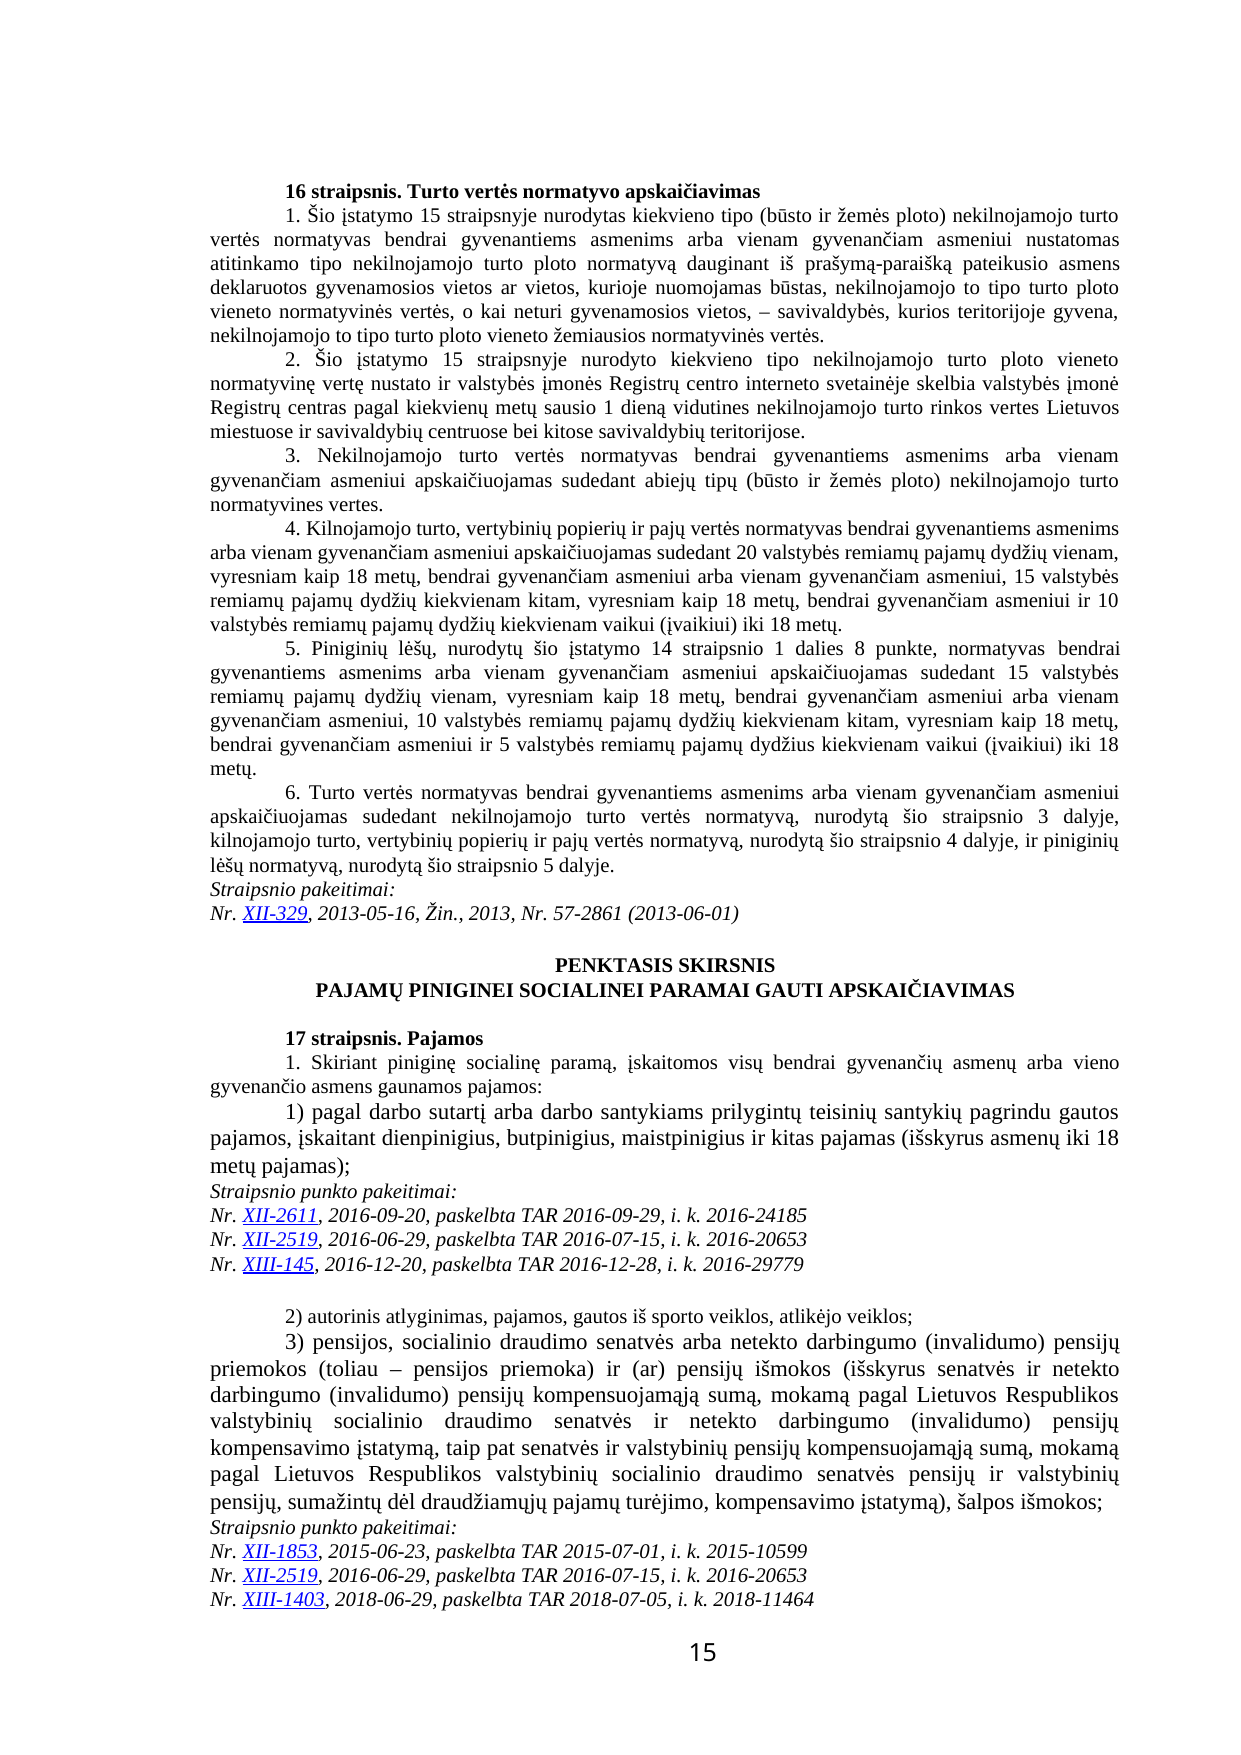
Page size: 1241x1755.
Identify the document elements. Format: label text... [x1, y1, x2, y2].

text Straipsnio punkto pakeitimai: [210, 1515, 1120, 1539]
text PAJAMŲ PINIGINEI SOCIALINEI PARAMAI GAUTI APSKAIČIAVIMAS [210, 977, 1120, 1002]
text Nr. XII-2519, 2016-06-29, paskelbta TAR 2016-07-15, i. k. 2016-20653 [210, 1563, 1120, 1587]
text 2) autorinis atlyginimas, pajamos, gautos iš sporto veiklos, atlikėjo veiklos; [210, 1304, 1120, 1328]
text Nr. XII-329, 2013-05-16, Žin., 2013, Nr. 57-2861 (2013-06-01) [210, 901, 1120, 925]
text Straipsnio pakeitimai: [210, 877, 1120, 901]
text 1. Skiriant piniginę socialinę paramą, įskaitomos visų bendrai gyvenančių asmenų arba vieno gyvenančio asmens gaunamos pajamos: [210, 1050, 1120, 1098]
text Nr. XII-2519, 2016-06-29, paskelbta TAR 2016-07-15, i. k. 2016-20653 [210, 1227, 1120, 1251]
text 6. Turto vertės normatyvas bendrai gyvenantiems asmenims arba vienam gyvenančiam asmeniui apskaičiuojamas sudedant nekilnojamojo turto vertės normatyvą, nurodytą šio straipsnio 3 dalyje, kilnojamojo turto, vertybinių popierių ir pajų vertės normatyvą, nurodytą šio straipsnio 4 dalyje, ir piniginių lėšų normatyvą, nurodytą šio straipsnio 5 dalyje. [210, 780, 1120, 877]
text 3. Nekilnojamojo turto vertės normatyvas bendrai gyvenantiems asmenims arba vienam gyvenančiam asmeniui apskaičiuojamas sudedant abiejų tipų (būsto ir žemės ploto) nekilnojamojo turto normatyvines vertes. [210, 443, 1120, 516]
text 1. Šio įstatymo 15 straipsnyje nurodytas kiekvieno tipo (būsto ir žemės ploto) nekilnojamojo turto vertės normatyvas bendrai gyvenantiems asmenims arba vienam gyvenančiam asmeniui nustatomas atitinkamo tipo nekilnojamojo turto ploto normatyvą dauginant iš prašymą-paraišką pateikusio asmens deklaruotos gyvenamosios vietos ar vietos, kurioje nuomojamas būstas, nekilnojamojo to tipo turto ploto vieneto normatyvinės vertės, o kai neturi gyvenamosios vietos, – savivaldybės, kurios teritorijoje gyvena, nekilnojamojo to tipo turto ploto vieneto žemiausios normatyvinės vertės. [210, 203, 1120, 347]
text Straipsnio punkto pakeitimai: [210, 1179, 1120, 1203]
text Nr. XII-1853, 2015-06-23, paskelbta TAR 2015-07-01, i. k. 2015-10599 [210, 1539, 1120, 1563]
text 1) pagal darbo sutartį arba darbo santykiams prilygintų teisinių santykių pagrindu gautos pajamos, įskaitant dienpinigius, butpinigius, maistpinigius ir kitas pajamas (išskyrus asmenų iki 18 metų pajamas); [210, 1098, 1120, 1179]
text Nr. XIII-145, 2016-12-20, paskelbta TAR 2016-12-28, i. k. 2016-29779 [210, 1251, 1120, 1276]
text 17 straipsnis. Pajamos [210, 1026, 1120, 1050]
text Nr. XII-2611, 2016-09-20, paskelbta TAR 2016-09-29, i. k. 2016-24185 [210, 1203, 1120, 1227]
text 2. Šio įstatymo 15 straipsnyje nurodyto kiekvieno tipo nekilnojamojo turto ploto vieneto normatyvinę vertę nustato ir valstybės įmonės Registrų centro interneto svetainėje skelbia valstybės įmonė Registrų centras pagal kiekvienų metų sausio 1 dieną vidutines nekilnojamojo turto rinkos vertes Lietuvos miestuose ir savivaldybių centruose bei kitose savivaldybių teritorijose. [210, 347, 1120, 443]
text 5. Piniginių lėšų, nurodytų šio įstatymo 14 straipsnio 1 dalies 8 punkte, normatyvas bendrai gyvenantiems asmenims arba vienam gyvenančiam asmeniui apskaičiuojamas sudedant 15 valstybės remiamų pajamų dydžių vienam, vyresniam kaip 18 metų, bendrai gyvenančiam asmeniui arba vienam gyvenančiam asmeniui, 10 valstybės remiamų pajamų dydžių kiekvienam kitam, vyresniam kaip 18 metų, bendrai gyvenančiam asmeniui ir 5 valstybės remiamų pajamų dydžius kiekvienam vaikui (įvaikiui) iki 18 metų. [210, 636, 1120, 780]
text 16 straipsnis. Turto vertės normatyvo apskaičiavimas [210, 179, 1120, 203]
text 3) pensijos, socialinio draudimo senatvės arba netekto darbingumo (invalidumo) pensijų priemokos (toliau – pensijos priemoka) ir (ar) pensijų išmokos (išskyrus senatvės ir netekto darbingumo (invalidumo) pensijų kompensuojamąją sumą, mokamą pagal Lietuvos Respublikos valstybinių socialinio draudimo senatvės ir netekto darbingumo (invalidumo) pensijų kompensavimo įstatymą, taip pat senatvės ir valstybinių pensijų kompensuojamąją sumą, mokamą pagal Lietuvos Respublikos valstybinių socialinio draudimo senatvės pensijų ir valstybinių pensijų, sumažintų dėl draudžiamųjų pajamų turėjimo, kompensavimo įstatymą), šalpos išmokos; [210, 1328, 1120, 1515]
text Nr. XIII-1403, 2018-06-29, paskelbta TAR 2018-07-05, i. k. 2018-11464 [210, 1587, 1120, 1611]
text 4. Kilnojamojo turto, vertybinių popierių ir pajų vertės normatyvas bendrai gyvenantiems asmenims arba vienam gyvenančiam asmeniui apskaičiuojamas sudedant 20 valstybės remiamų pajamų dydžių vienam, vyresniam kaip 18 metų, bendrai gyvenančiam asmeniui arba vienam gyvenančiam asmeniui, 15 valstybės remiamų pajamų dydžių kiekvienam kitam, vyresniam kaip 18 metų, bendrai gyvenančiam asmeniui ir 10 valstybės remiamų pajamų dydžių kiekvienam vaikui (įvaikiui) iki 18 metų. [210, 516, 1120, 636]
text PENKTASIS SKIRSNIS [210, 953, 1120, 977]
